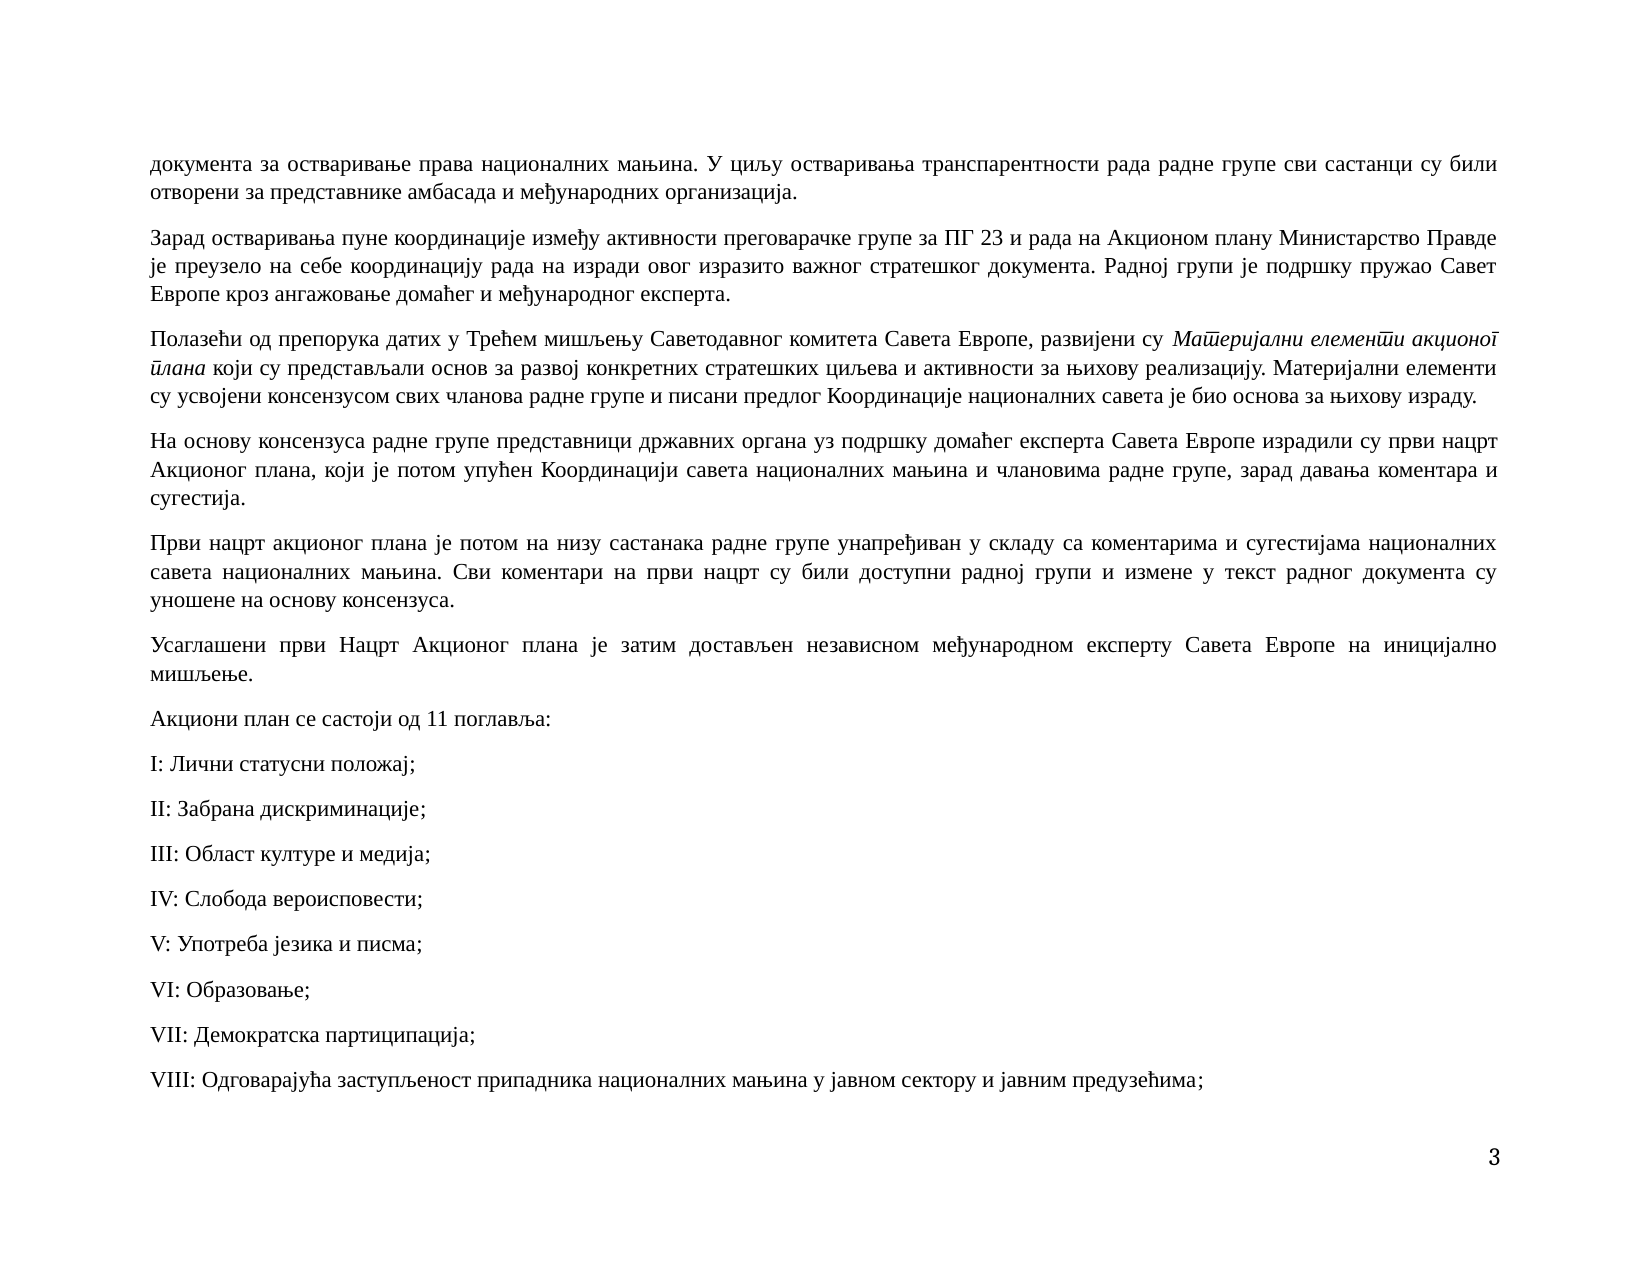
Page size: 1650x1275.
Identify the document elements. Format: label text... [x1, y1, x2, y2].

text III: Област културе и медија; [150, 840, 1500, 867]
text Усаглашени први Нацрт Акционог плана је затим достављен независном међународном експерту Савета Европе на иницијално мишљење. [150, 631, 1500, 686]
text документа за остваривање права националних мањина. У циљу остваривања транспарентности рада радне групе сви састанци су били отворени за представнике амбасада и међународних организација. [150, 150, 1500, 205]
text I: Лични статусни положај; [150, 750, 1500, 776]
text На основу консензуса радне групе представници државних органа уз подршку домаћег експерта Савета Европе израдили су први нацрт Акционог плана, који је потом упућен Координацији савета националних мањина и члановима радне групе, зарад давања коментара и сугестија. [150, 427, 1500, 511]
text VII: Демократска партиципација; [150, 1021, 1500, 1047]
text VIII: Одговарајућа заступљеност припадника националних мањина у јавном сектору и јавним предузећима; [150, 1066, 1500, 1092]
text II: Забрана дискриминације; [150, 795, 1500, 822]
text V: Употреба језика и писма; [150, 931, 1500, 957]
text Први нацрт акционог плана је потом на низу састанака радне групе унапређиван у складу са коментарима и сугестијама националних савета националних мањина. Сви коментари на први нацрт су били доступни радној групи и измене у текст радног документа су уношене на основу консензуса. [150, 529, 1500, 613]
text Полазећи од препорука датих у Трећем мишљењу Саветодавног комитета Савета Европе, развијени су Материјални елементи акционог плана који су представљали основ за развој конкретних стратешких циљева и активности за њихову реализацију. Материјални елементи су усвојени консензусом свих чланова радне групе и писани предлог Координације националних савета је био основа за њихову израду. [150, 326, 1500, 409]
text VI: Образовање; [150, 976, 1500, 1002]
text Зарад остваривања пуне координације између активности преговарачке групе за ПГ 23 и рада на Акционом плану Министарство Правде је преузело на себе координацију рада на изради овог изразито важног стратешког документа. Радној групи је подршку пружао Савет Европе кроз ангажовање домаћег и међународног експерта. [150, 223, 1500, 307]
text Акциони план се састоји од 11 поглавља: [150, 705, 1500, 731]
text IV: Слобода вероисповести; [150, 885, 1500, 912]
